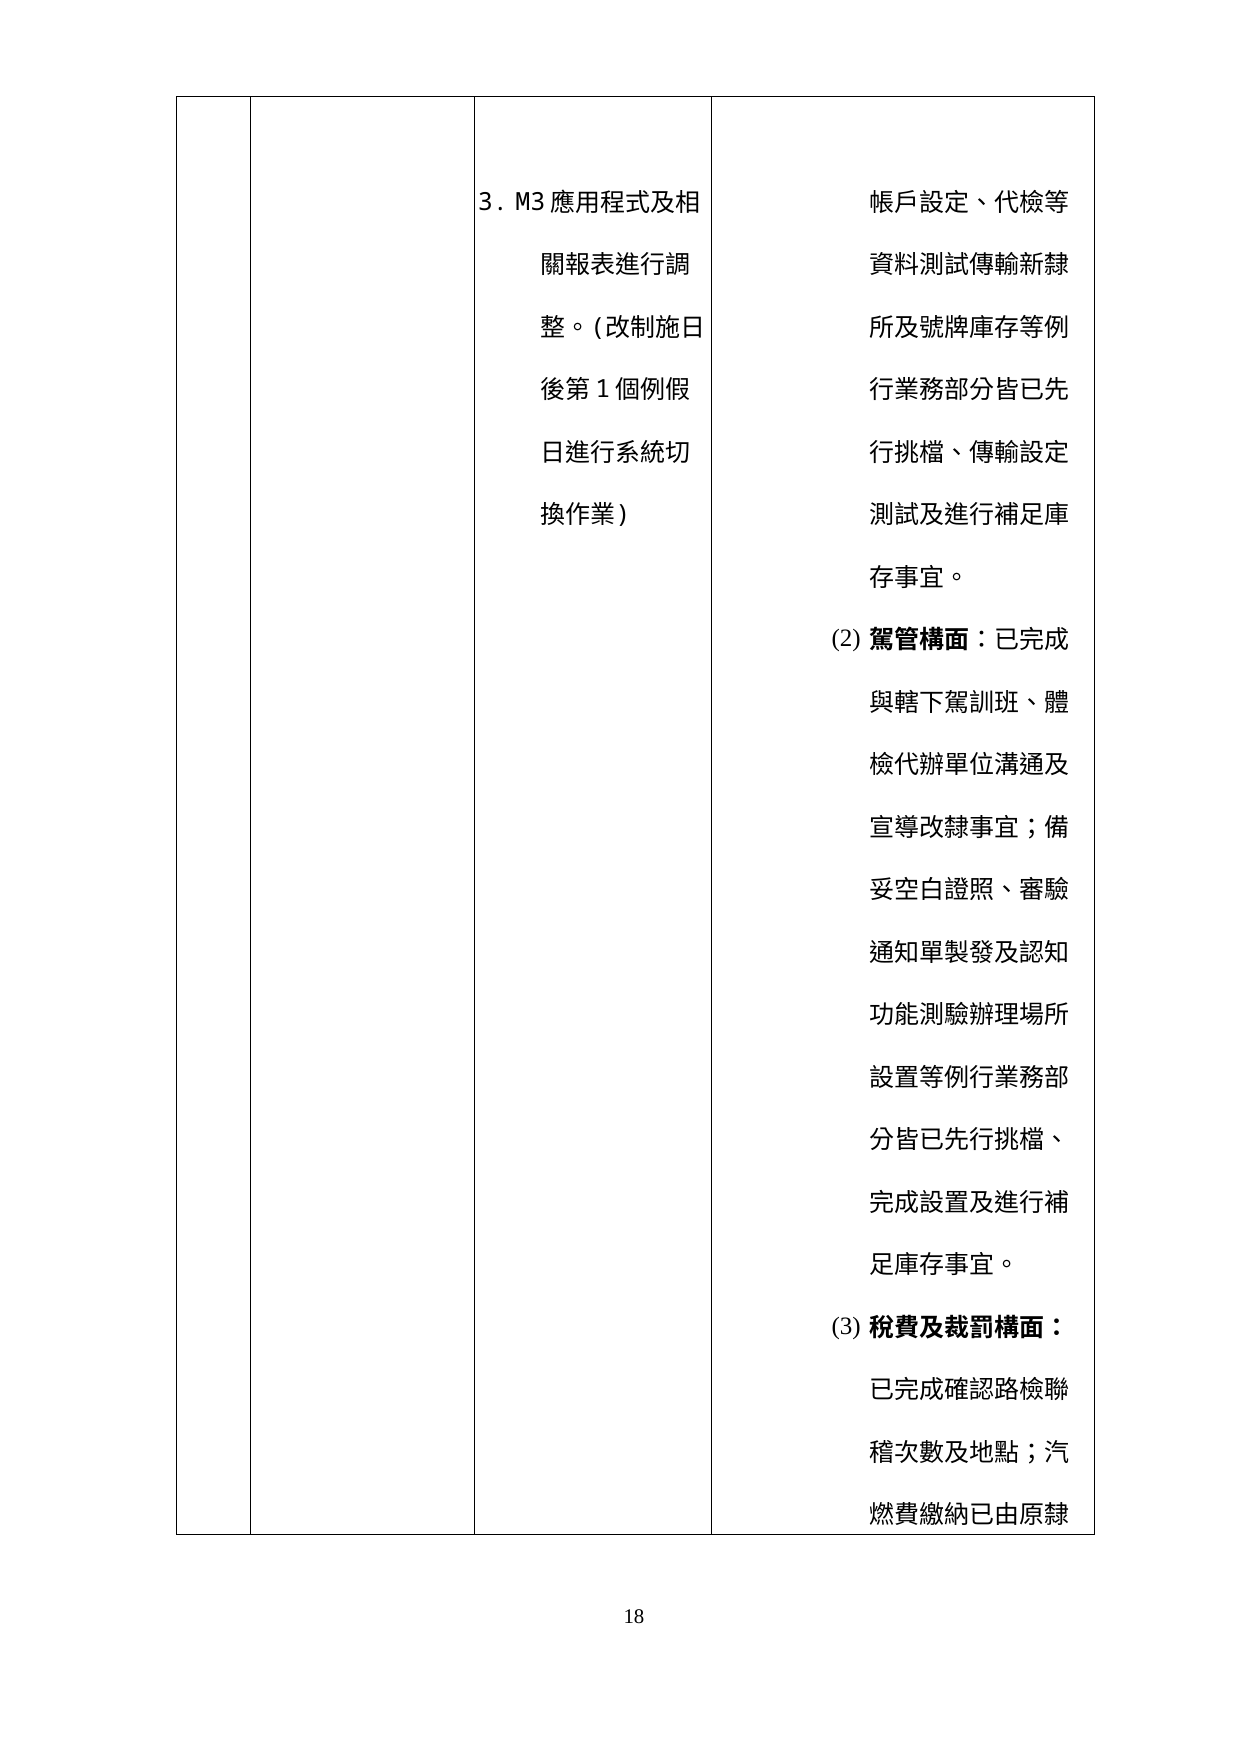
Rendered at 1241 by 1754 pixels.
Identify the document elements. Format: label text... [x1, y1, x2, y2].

table_cell [177, 97, 250, 1534]
table_cell 基隆、旗山監理站改隸各項層面進行情形。 (改制施日前1週完成相關作業) 收代付機構與M3須配合修改代碼及帳戶等事宜。 (改制施日後第1個例假日進行系統切換作業) M3應用程式及相關報表進行調整。(改制施日後第1個例假日進行系統切換作業) [475, 97, 711, 1534]
table_cell [已完成] 7月13日召集雙北所、基隆站至北市所及25日召集雙高所、旗山站至高市所進行第5次會議，針對改隸各構面事項逐項確認。 各業務構面已完成事項： 車管構面：已完成與轄下代檢廠溝通及宣導改隸事宜；備妥定檢通知、臨檢舉發製單、動保帳戶設定、代檢等資料測試傳輸新隸所及號牌庫存等例行業務部分皆已先行挑檔、傳輸設定測試及進行補足庫存事宜。 駕管構面：已完成與轄下駕訓班、體檢代辦單位溝通及宣導改隸事宜；備妥空白證照、審驗通知單製發及認知功能測驗辦理場所設置等例行業務部分皆已先行挑檔、完成設置及進行補足庫存事宜。 稅費及裁罰構面：已完成確認路檢聯稽次數及地點；汽燃費繳納已由原隸所挑檔、印製及寄送通知書事宜完成開徵作業，其11月進行催繳作業，屆時通知書印寄等相關前置作業將視改制實施日情形請隸所督導執行；另有關燃料費徵收績效歸屬1節，因涉改制實施日落於催繳期前後情形，尚無法於現階段定案作法，暫定以上述原則歸屬，於年底秘書室各所績效會議進行確認。 運管構面：已與各汽車運輸業商業同業公會溝通，協請配合轉知各業者宣導改隸事宜；已完成轉知轄內公路客運公司原則同意路線編碼維持現狀(含車輛、客運場站、站牌、公路客運動態資訊系統、營運路線許可證…等)之前置作業。 (6/26)目前各代收代付相關單位共計17家(如超商、農金、財金、票交、郵局及銀行等)與中華電信進行測試，截至6月26日進度〔稅費部分皆已完成測試〕。俟改制實施日核定後即函知各代收代付管道配合更版切換 (5/19)請中華電信就改隸M3系統須因應調整部分進行盤點，總計10大核心系統需調整，已於5月19日完成測試調整工作。將俟改隸實施日確認後之第1個例假日進行資料轉檔及更版切換作業。 [最新辦理情形] 目前各代收代付相關單位與中華電信進行測試，截至7月26日進度〔違規部分僅餘網路語音及中國信託ATM進行測試中〕，預計8月初可完成。 [預計進度] 雙北、高所於改隸未完成事項如下，僅剩因改隸實施日未確定而無法進行項目，俟實施日確定後依限即刻執行；後續要求上開4所於改隸前例行召會適時調整進度，務求各業務構面無縫銜接： 車管構面：轄下代檢廠委託辦理換發證照、檢驗及檢驗線維護契約換約事宜，預計於改制實施日前1週即可完成，餘前置作業皆已完備。 駕管構面：轄下駕訓班補助考驗設備保管協議書、體檢代辦單位契約及舉發單上之關防及版面，預計於改制實施日前1週即可完成，餘前置作業皆已完備。 稅費及裁罰構面：臨時通行證用印條戳刻製已完成簽辦，預計於改制實施日前2週即可完成印製；汽燃費委外人員契約與人力公司協調同意於改隸後原人員改約續用，預計於改制實施日前1週即可完成。 依本局人事室、主計室所訂施行日前期程，配合完成人事業務職系審定及預算修改等改隸事宜。 依本局秘書室、資訊室所訂施行日前期程，配合完成公文系統、法制作業、財產、檔案移交、資訊設備及大內網帳號權限設定等改隸事宜。 [712, 97, 1094, 1534]
table_cell [251, 97, 474, 1534]
